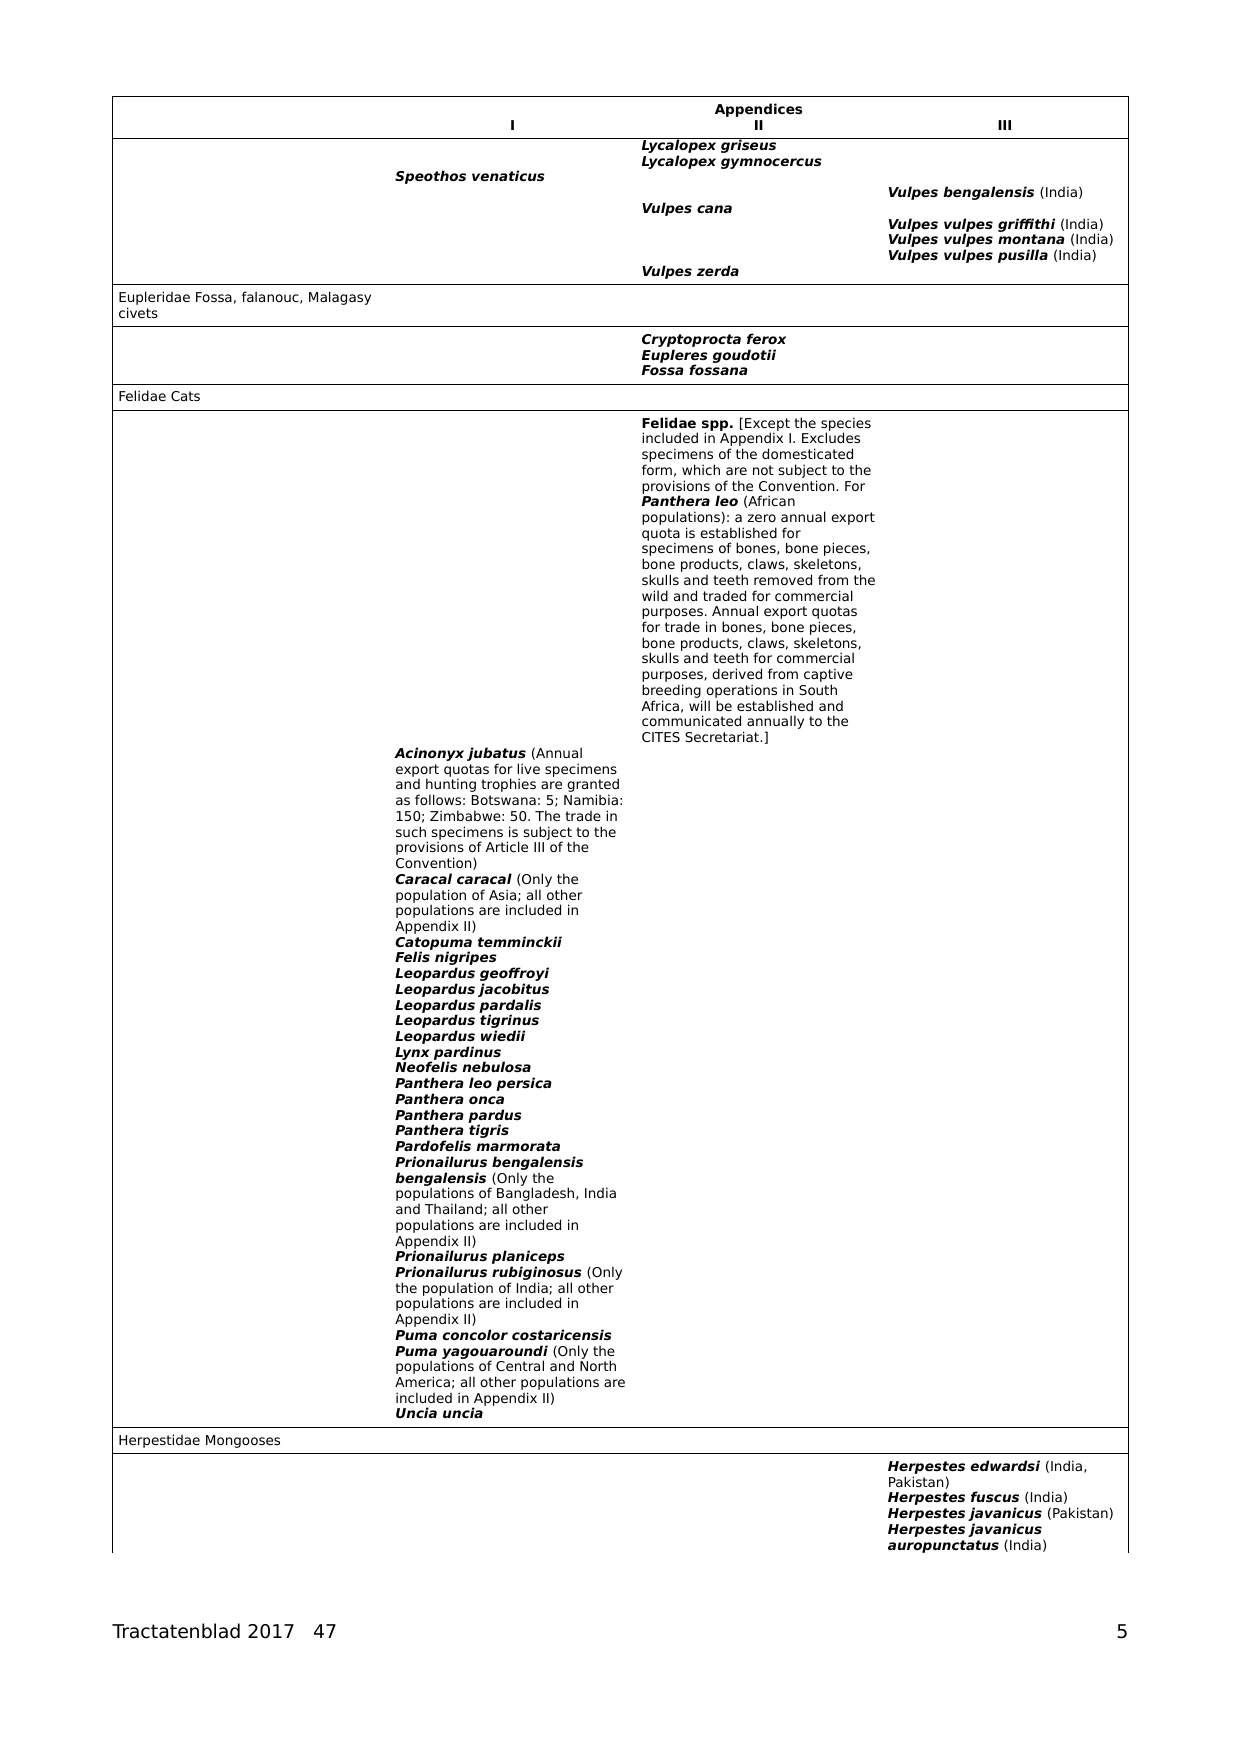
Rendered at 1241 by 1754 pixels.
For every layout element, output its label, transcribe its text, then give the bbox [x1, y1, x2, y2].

table_cell [882, 1155, 1128, 1249]
table_cell [882, 1123, 1128, 1139]
table_cell [389, 385, 1128, 410]
table_cell [389, 139, 635, 153]
table_cell Pardofelis marmorata [389, 1139, 635, 1155]
table_cell [635, 1522, 882, 1553]
table_cell Leopardus jacobitus [389, 982, 635, 997]
table_cell [882, 950, 1128, 966]
table_cell Herpestes edwardsi (India, Pakistan) [882, 1454, 1128, 1490]
table_cell [113, 118, 389, 138]
table_cell [113, 169, 389, 185]
table_cell Lycalopex griseus [635, 139, 882, 153]
table_cell Felidae spp. [Except the species included in Appendix I. Excludes specimens of the domesticated form, which are not subject to the provisions of the Convention. For Panthera leo (African populations): a zero annual export quota is established for specimens of bones, bone pieces, bone products, claws, skeletons, skulls and teeth removed from the wild and traded for commercial purposes. Annual export quotas for trade in bones, bone pieces, bone products, claws, skeletons, skulls and teeth for commercial purposes, derived from captive breeding operations in South Africa, will be established and communicated annually to the CITES Secretariat.] [635, 411, 882, 746]
table_cell Vulpes vulpes montana (India) [882, 232, 1128, 248]
table_cell [113, 139, 389, 153]
table_cell [389, 232, 635, 248]
table_cell [882, 139, 1128, 153]
table_cell [113, 1344, 389, 1406]
table_cell [113, 348, 389, 363]
table_cell [635, 185, 882, 201]
table_cell [113, 411, 389, 746]
table_cell [113, 1522, 389, 1553]
table_cell [882, 1060, 1128, 1076]
table_cell [113, 232, 389, 248]
table_header [389, 97, 635, 117]
table_cell [635, 1013, 882, 1029]
table_cell [113, 1029, 389, 1044]
table_cell [113, 1060, 389, 1076]
table_cell Prionailurus planiceps [389, 1249, 635, 1265]
table_cell Catopuma temminckii [389, 935, 635, 950]
table_cell [882, 1249, 1128, 1265]
table_cell [389, 1506, 635, 1522]
table_cell [113, 1045, 389, 1060]
table_cell [389, 216, 635, 232]
table_cell [389, 248, 635, 264]
table_cell Vulpes bengalensis (India) [882, 185, 1128, 201]
table_cell Vulpes zerda [635, 264, 882, 284]
table_cell Herpestes javanicus (Pakistan) [882, 1506, 1128, 1522]
table_cell Vulpes vulpes griffithi (India) [882, 216, 1128, 232]
table_cell [635, 216, 882, 232]
table_cell [113, 1506, 389, 1522]
table_cell [389, 264, 635, 284]
table_cell [113, 264, 389, 284]
table_cell [882, 1139, 1128, 1155]
table_cell [635, 1060, 882, 1076]
table_cell [113, 1092, 389, 1107]
table_cell [113, 1454, 389, 1490]
table_cell [882, 1406, 1128, 1427]
table_cell [882, 1344, 1128, 1406]
table_cell Eupleridae Fossa, falanouc, Malagasy civets [113, 285, 389, 326]
table_cell [635, 1406, 882, 1427]
table_cell Panthera pardus [389, 1108, 635, 1123]
table_cell [882, 1328, 1128, 1343]
table_header [882, 97, 1128, 117]
table_cell [882, 935, 1128, 950]
table_cell [113, 327, 389, 347]
table_cell [882, 363, 1128, 383]
table_cell [635, 1265, 882, 1328]
table_cell [635, 1344, 882, 1406]
table_cell Puma concolor costaricensis [389, 1328, 635, 1343]
table_cell [882, 1265, 1128, 1328]
table_cell [389, 154, 635, 169]
table_cell [882, 264, 1128, 284]
table_cell [635, 232, 882, 248]
table_cell Cryptoprocta ferox [635, 327, 882, 347]
table_cell Herpestes javanicus auropunctatus (India) [882, 1522, 1128, 1553]
table_cell [635, 1139, 882, 1155]
table_cell [389, 1428, 1128, 1453]
table_cell [113, 746, 389, 872]
table_cell Puma yagouaroundi (Only the populations of Central and North America; all other populations are included in Appendix II) [389, 1344, 635, 1406]
table_header [113, 97, 389, 117]
table_cell Speothos venaticus [389, 169, 635, 185]
table_cell [635, 998, 882, 1013]
table_cell [882, 1045, 1128, 1060]
table_cell Leopardus geoffroyi [389, 966, 635, 982]
table_cell Lycalopex gymnocercus [635, 154, 882, 169]
table_cell Herpestes fuscus (India) [882, 1490, 1128, 1506]
table_cell [882, 411, 1128, 746]
table_cell Uncia uncia [389, 1406, 635, 1427]
table_cell [113, 1406, 389, 1427]
table_cell [882, 201, 1128, 216]
table_cell [882, 348, 1128, 363]
table_cell [635, 1249, 882, 1265]
table_cell [113, 966, 389, 982]
table_cell Leopardus tigrinus [389, 1013, 635, 1029]
table_cell [389, 1490, 635, 1506]
table_cell [882, 1029, 1128, 1044]
table_cell [882, 966, 1128, 982]
table_cell [635, 1123, 882, 1139]
table_cell [389, 201, 635, 216]
table_cell [113, 216, 389, 232]
table_cell [882, 327, 1128, 347]
table_cell III [882, 118, 1128, 138]
table_cell [113, 1490, 389, 1506]
table_cell Prionailurus rubiginosus (Only the population of India; all other populations are included in Appendix II) [389, 1265, 635, 1328]
table_cell [113, 1249, 389, 1265]
table_cell Fossa fossana [635, 363, 882, 383]
table_cell [389, 363, 635, 383]
table_cell [635, 248, 882, 264]
table_cell [113, 950, 389, 966]
table_cell [113, 1123, 389, 1139]
table_cell [113, 1155, 389, 1249]
table_cell [635, 982, 882, 997]
table_cell [635, 1506, 882, 1522]
table_cell [635, 746, 882, 872]
table_cell Vulpes cana [635, 201, 882, 216]
table_cell [882, 1076, 1128, 1092]
table_cell [635, 966, 882, 982]
table_cell [882, 169, 1128, 185]
table_cell Lynx pardinus [389, 1045, 635, 1060]
table_cell Eupleres goudotii [635, 348, 882, 363]
table_cell II [635, 118, 882, 138]
table_cell [389, 1454, 635, 1490]
table_cell Acinonyx jubatus (Annual export quotas for live specimens and hunting trophies are granted as follows: Botswana: 5; Namibia: 150; Zimbabwe: 50. The trade in such specimens is subject to the provisions of Article III of the Convention) [389, 746, 635, 872]
table_cell [635, 1328, 882, 1343]
table_cell Vulpes vulpes pusilla (India) [882, 248, 1128, 264]
table_cell Leopardus wiedii [389, 1029, 635, 1044]
table_cell [389, 411, 635, 746]
table_cell [389, 327, 635, 347]
table_cell [113, 1265, 389, 1328]
table_cell Neofelis nebulosa [389, 1060, 635, 1076]
table_cell [882, 1013, 1128, 1029]
table_cell [389, 285, 1128, 326]
table_cell [113, 201, 389, 216]
table_cell [113, 935, 389, 950]
table_header Appendices [635, 97, 882, 117]
table_cell [882, 746, 1128, 872]
table_cell [635, 1076, 882, 1092]
table_cell [635, 1029, 882, 1044]
table_cell [635, 950, 882, 966]
table_cell [113, 1139, 389, 1155]
table_cell [635, 1108, 882, 1123]
table_cell [635, 169, 882, 185]
table_cell I [389, 118, 635, 138]
table_cell Panthera tigris [389, 1123, 635, 1139]
table_cell [113, 1076, 389, 1092]
table_cell [113, 998, 389, 1013]
table_cell [635, 1454, 882, 1490]
table_cell [113, 1108, 389, 1123]
table_cell [882, 1108, 1128, 1123]
table_cell Felis nigripes [389, 950, 635, 966]
table_cell Panthera leo persica [389, 1076, 635, 1092]
table_cell Prionailurus bengalensis bengalensis (Only the populations of Bangladesh, India and Thailand; all other populations are included in Appendix II) [389, 1155, 635, 1249]
table_cell [635, 1155, 882, 1249]
table_cell [113, 872, 389, 934]
table_cell [882, 998, 1128, 1013]
table_cell [635, 1490, 882, 1506]
table_cell [389, 1522, 635, 1553]
table_cell [113, 982, 389, 997]
table_cell [635, 1092, 882, 1107]
table_cell [113, 154, 389, 169]
table_cell [882, 982, 1128, 997]
table_cell [113, 1328, 389, 1343]
table_cell [113, 248, 389, 264]
table_cell [635, 1045, 882, 1060]
table_cell [635, 872, 882, 934]
table_cell [882, 154, 1128, 169]
table_cell Panthera onca [389, 1092, 635, 1107]
table_cell Leopardus pardalis [389, 998, 635, 1013]
table_cell [635, 935, 882, 950]
table_cell [882, 872, 1128, 934]
table_cell [113, 363, 389, 383]
table_cell [389, 348, 635, 363]
table_cell Felidae Cats [113, 385, 389, 410]
table_cell [113, 185, 389, 201]
table_cell [389, 185, 635, 201]
table_cell [113, 1013, 389, 1029]
table_cell Herpestidae Mongooses [113, 1428, 389, 1453]
table_cell [882, 1092, 1128, 1107]
table_cell Caracal caracal (Only the population of Asia; all other populations are included in Appendix II) [389, 872, 635, 934]
